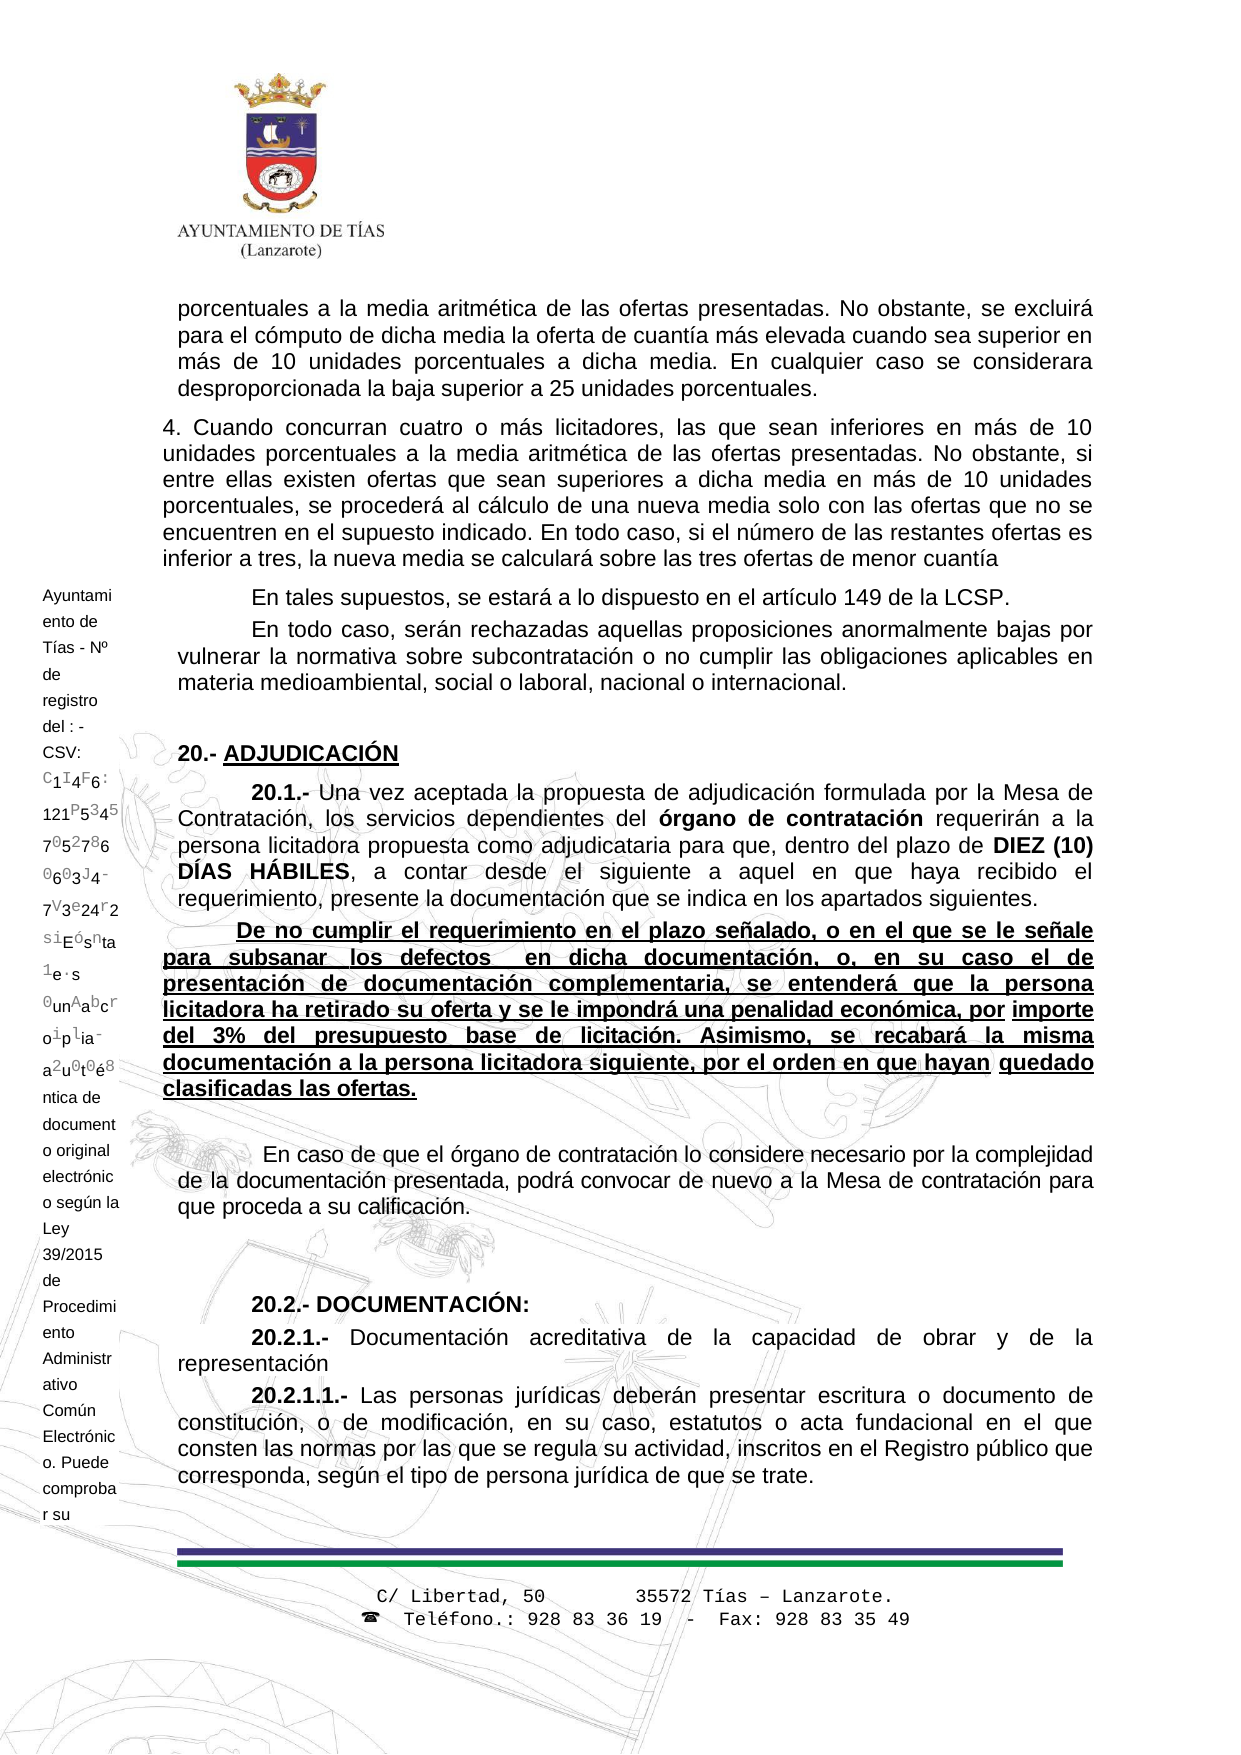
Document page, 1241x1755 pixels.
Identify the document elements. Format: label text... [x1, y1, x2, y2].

list Cuando concurran cuatro o más licitadores, las que sean inferiores en más de 10 unidades porcentuales a la media aritmética de las ofertas presentadas. No obstante, si entre ellas existen ofertas que sean superiores a dicha media en más de 10 unidades porcentuales, se procederá al cálculo de una nueva media solo con las ofertas que no se encuentren en el supuesto indicado. En todo caso, si el número de las restantes ofertas es inferior a tres, la nueva media se calculará sobre las tres ofertas de menor cuantía [162, 413, 1094, 572]
text En todo caso, serán rechazadas aquellas proposiciones anormalmente bajas por vulnerar la normativa sobre subcontratación o no cumplir las obligaciones aplicables en materia medioambiental, social o laboral, nacional o internacional. [177, 616, 1094, 695]
text En caso de que el órgano de contratación lo considere necesario por la complejidad de la documentación presentada, podrá convocar de nuevo a la Mesa de contratación para que proceda a su calificación. [995, 1141, 1094, 1220]
text 20.1.- Una vez aceptada la propuesta de adjudicación formulada por la Mesa de Contratación, los servicios dependientes del órgano de contratación requerirán a la persona licitadora propuesta como adjudicataria para que, dentro del plazo de DIEZ (10) DÍAS HÁBILES, a contar desde el siguiente a aquel en que haya recibido el requerimiento, presente la documentación que se indica en los apartados siguientes. [995, 779, 1094, 911]
text 20.2.1.- Documentación acreditativa de la capacidad de obrar y de la representación [995, 1350, 1093, 1376]
text 20.2.1.1.- Las personas jurídicas deberán presentar escritura o documento de constitución, o de modificación, en su caso, estatutos o acta fundacional en el que consten las normas por las que se regula su actividad, inscritos en el Registro público que corresponda, según el tipo de persona jurídica de que se trate. [995, 1382, 1094, 1488]
text Ayuntamiento de Tías - Nº de registro del : - CSV: C1I4F6:121P534570527860603J4-7V3e24r2siEósnta 1e.s 0unAabcroiplia-a2u0t0é8ntica de documento original electrónico según la Ley 39/2015 de Procedimiento Administrativo Común Electrónico. Puede comprobar su autenticidad en: [42, 586, 119, 1525]
text En tales supuestos, se estará a lo dispuesto en el artículo 149 de la LCSP. [251, 584, 1182, 610]
subtitle 20.- ADJUDICACIÓN [995, 740, 1182, 767]
subtitle 20.2.- DOCUMENTACIÓN: [995, 1291, 1182, 1317]
text C/ Libertad, 50 35572 Tías – Lanzarote. [995, 1586, 1108, 1608]
text porcentuales a la media aritmética de las ofertas presentadas. No obstante, se excluirá para el cómputo de dicha media la oferta de cuantía más elevada cuando sea superior en más de 10 unidades porcentuales a dicha media. En cualquier caso se considerara desproporcionada la baja superior a 25 unidades porcentuales. [177, 295, 1094, 401]
text  Teléfono.: 928 83 36 19 - Fax: 928 83 35 49 [995, 1608, 1108, 1631]
